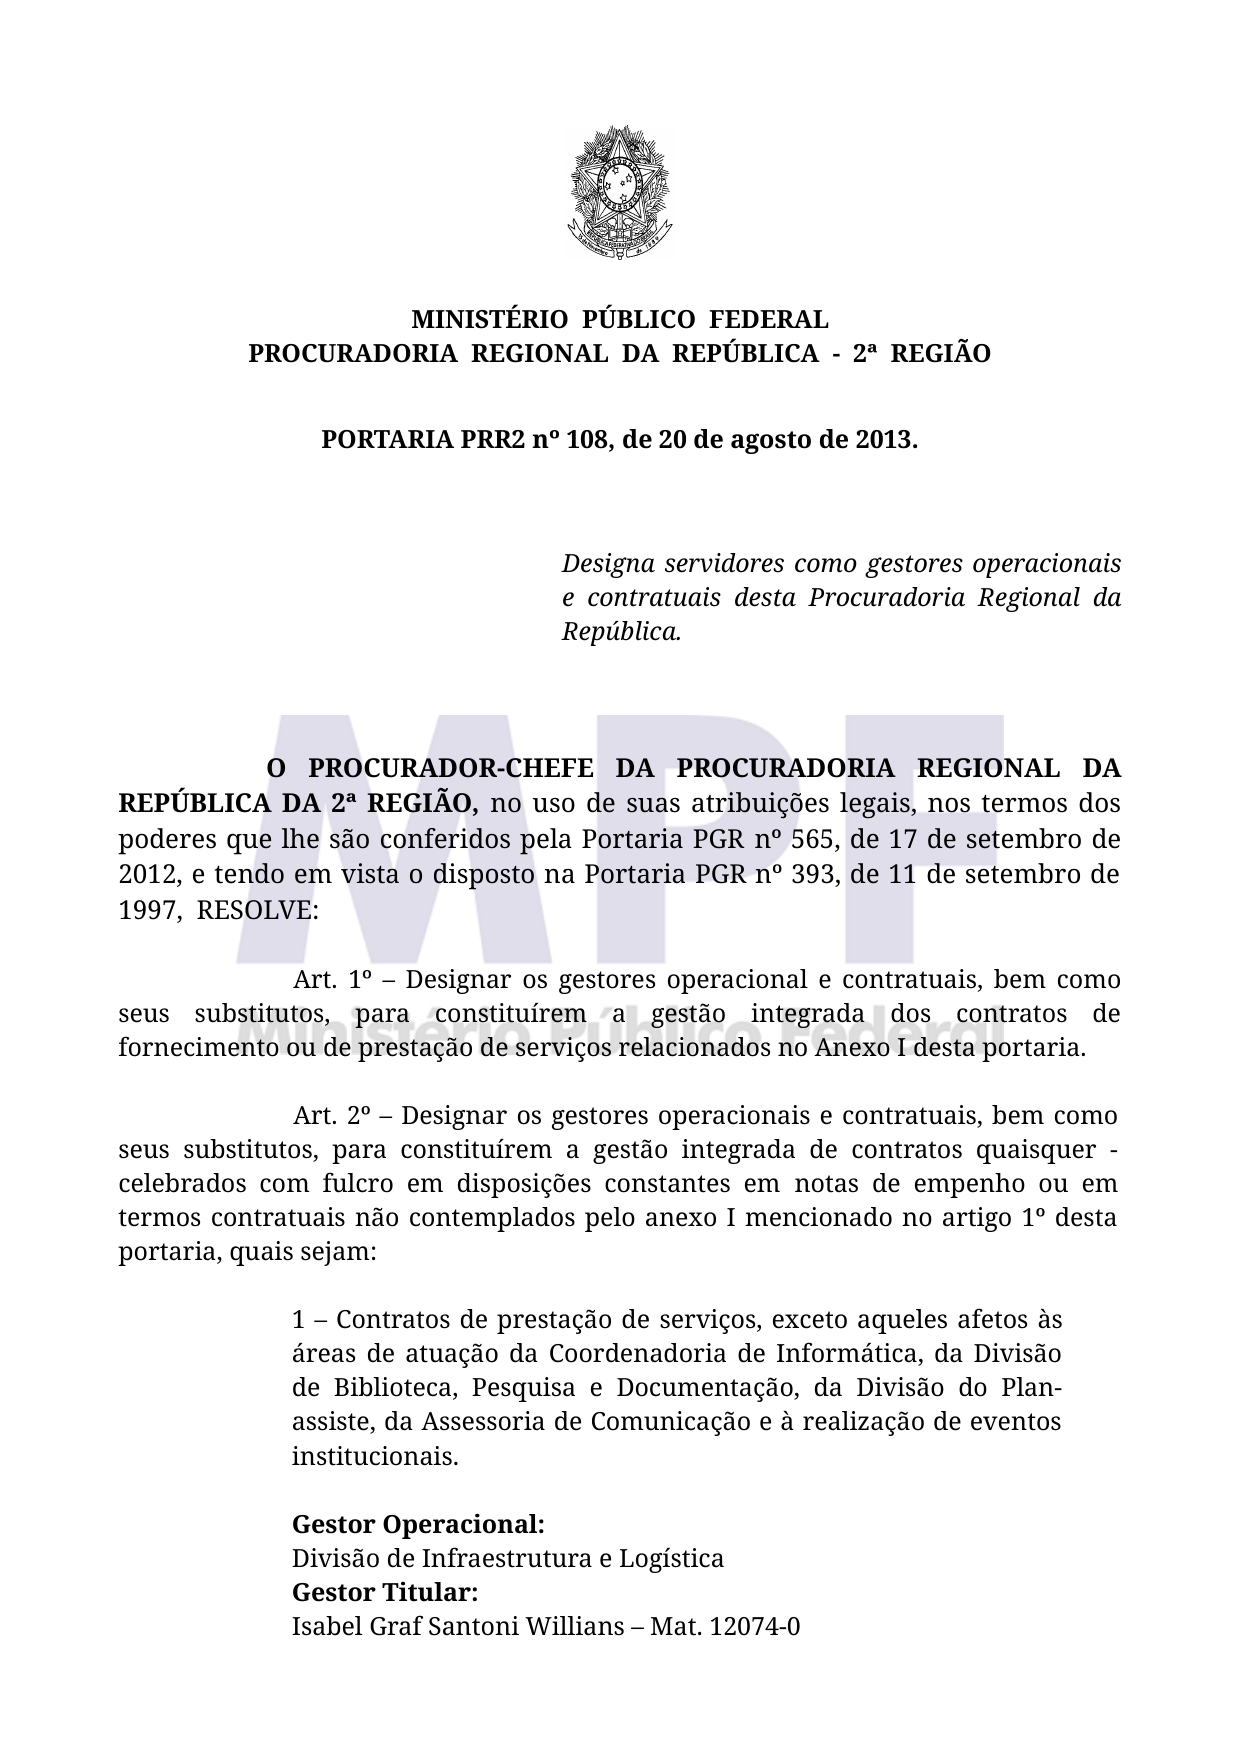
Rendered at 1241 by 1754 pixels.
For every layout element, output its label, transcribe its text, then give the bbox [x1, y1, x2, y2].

text Gestor Titular: [292, 1574, 1063, 1608]
picture [236, 715, 1004, 749]
picture [236, 927, 1004, 961]
text 1 – Contratos de prestação de serviços, exceto aqueles afetos às áreas de atuação da Coordenadoria de Informática, da Divisão de Biblioteca, Pesquisa e Documentação, da Divisão do Plan-assiste, da Assessoria de Comunicação e à realização de eventos institucionais. [292, 1302, 1063, 1472]
text Art. 2º – Designar os gestores operacionais e contratuais, bem como seus substitutos, para constituírem a gestão integrada de contratos quaisquer - celebrados com fulcro em disposições constantes em notas de empenho ou em termos contratuais não contemplados pelo anexo I mencionado no artigo 1º desta portaria, quais sejam: [118, 1097, 1119, 1268]
text Isabel Graf Santoni Willians – Mat. 12074-0 [292, 1608, 1063, 1642]
text PORTARIA PRR2 nº 108, de 20 de agosto de 2013. [118, 429, 1122, 454]
text Gestor Operacional: [292, 1506, 1063, 1540]
text PROCURADORIA REGIONAL DA REPÚBLICA - 2ª REGIÃO [118, 336, 1122, 369]
picture [566, 125, 675, 260]
text Divisão de Infraestrutura e Logística [292, 1540, 1063, 1574]
text O PROCURADOR-CHEFE DA PROCURADORIA REGIONAL DA REPÚBLICA DA 2ª REGIÃO, no uso de suas atribuições legais, nos termos dos poderes que lhe são conferidos pela Portaria PGR nº 565, de 17 de setembro de 2012, e tendo em vista o disposto na Portaria PGR nº 393, de 11 de setembro de 1997, RESOLVE: [118, 749, 1122, 927]
text MINISTÉRIO PÚBLICO FEDERAL [118, 301, 1122, 336]
text Art. 1º – Designar os gestores operacional e contratuais, bem como seus substitutos, para constituírem a gestão integrada dos contratos de fornecimento ou de prestação de serviços relacionados no Anexo I desta portaria. [118, 961, 1122, 1063]
text Designa servidores como gestores operacionais e contratuais desta Procuradoria Regional da República. [562, 545, 1122, 647]
